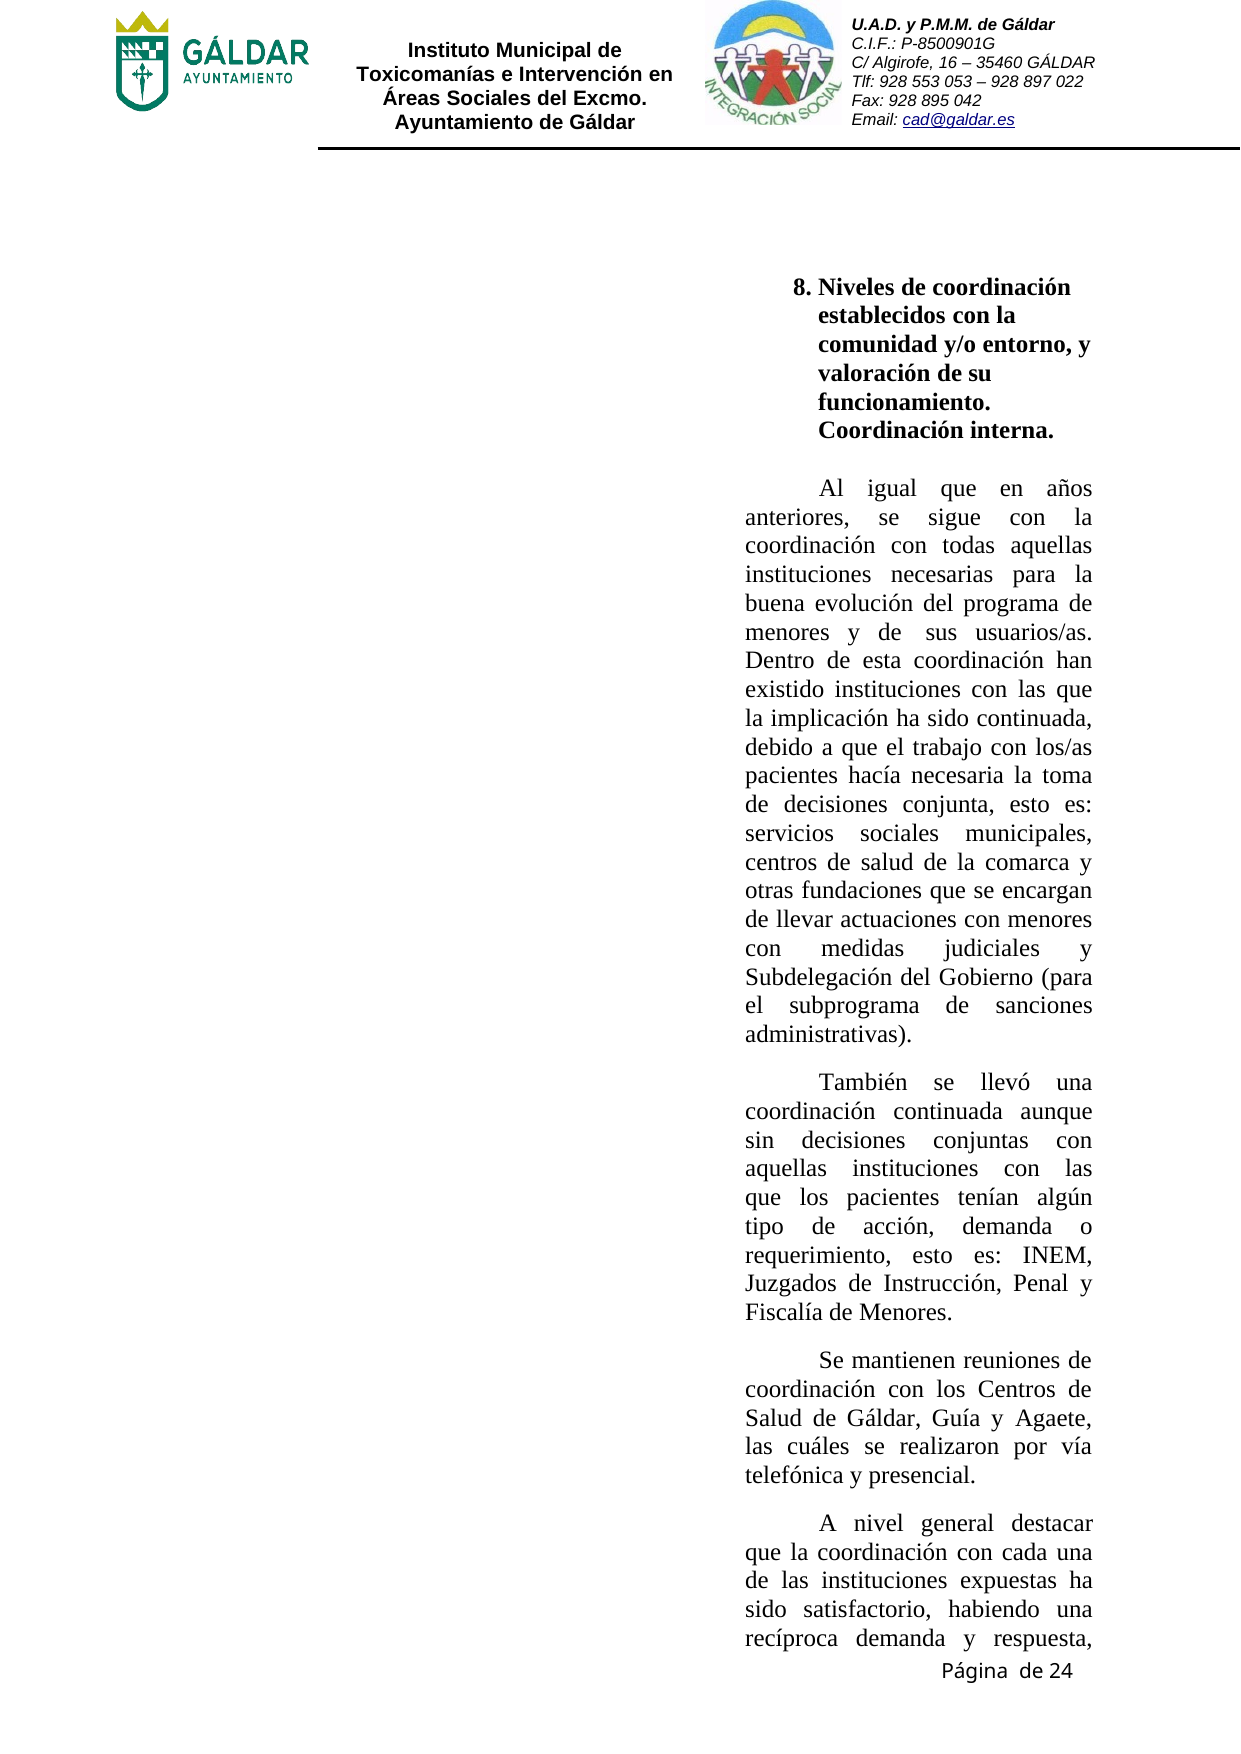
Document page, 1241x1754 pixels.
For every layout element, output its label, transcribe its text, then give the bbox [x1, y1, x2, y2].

text Email: cad@galdar.es [851, 110, 1109, 129]
list Niveles de coordinación establecidos con la comunidad y/o entorno, y valoración de su funcionamiento. Coordinación interna. [793, 272, 1092, 444]
text También se llevó una coordinación continuada aunque sin decisiones conjuntas con aquellas instituciones con las que los pacientes tenían algún tipo de acción, demanda o requerimiento, esto es: INEM, Juzgados de Instrucción, Penal y Fiscalía de Menores. [745, 1067, 1092, 1326]
text C/ Algirofe, 16 – 35460 GÁLDAR [851, 53, 1109, 72]
text A nivel general destacar que la coordinación con cada una de las instituciones expuestas ha sido satisfactorio, habiendo una recíproca demanda y respuesta, [745, 1508, 1093, 1652]
text Instituto Municipal de Toxicomanías e Intervención en Áreas Sociales del Excmo. Ayuntamiento de Gáldar [336, 38, 693, 133]
text C.I.F.: P-8500901G [851, 33, 1109, 53]
text U.A.D. y P.M.M. de Gáldar [851, 14, 1109, 33]
text Fax: 928 895 042 [851, 91, 1109, 110]
text Se mantienen reuniones de coordinación con los Centros de Salud de Gáldar, Guía y Agaete, las cuáles se realizaron por vía telefónica y presencial. [745, 1345, 1092, 1489]
text Al igual que en años anteriores, se sigue con la coordinación con todas aquellas instituciones necesarias para la buena evolución del programa de menores y de sus usuarios/as. Dentro de esta coordinación han existido instituciones con las que la implicación ha sido continuada, debido a que el trabajo con los/as pacientes hacía necesaria la toma de decisiones conjunta, esto es: servicios sociales municipales, centros de salud de la comarca y otras fundaciones que se encargan de llevar actuaciones con menores con medidas judiciales y Subdelegación del Gobierno (para el subprograma de sanciones administrativas). [745, 473, 1092, 1048]
text Tlf: 928 553 053 – 928 897 022 [851, 72, 1109, 91]
